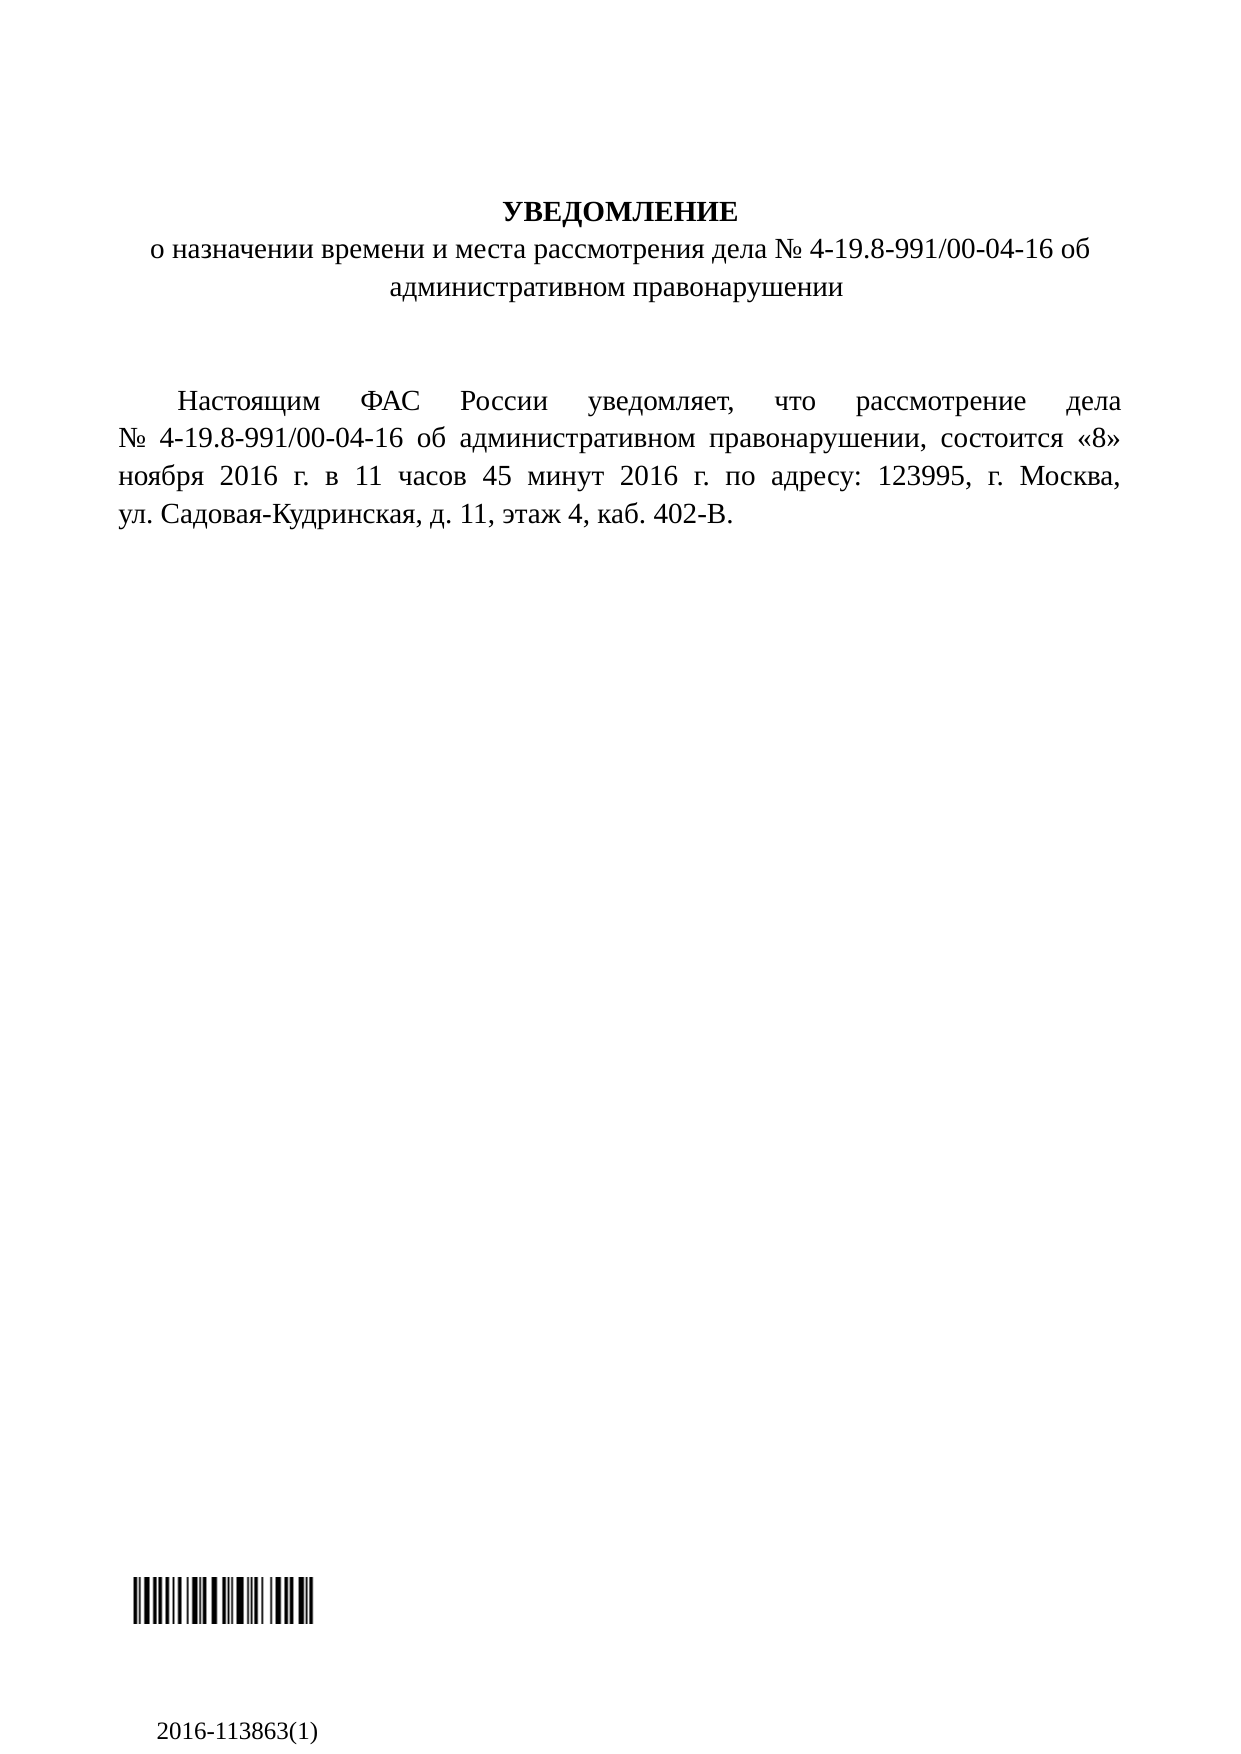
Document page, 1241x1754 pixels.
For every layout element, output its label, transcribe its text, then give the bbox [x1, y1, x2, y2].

subtitle о назначении времени и места рассмотрения дела № 4-19.8-991/00-04-16 об административном правонарушении [118, 227, 1122, 303]
text Настоящим ФАС России уведомляет, что рассмотрение дела № 4-19.8-991/00-04-16 об административном правонарушении, состоится «8» ноября 2016 г. в 11 часов 45 минут 2016 г. по адресу: 123995, г. Москва, ул. Садовая-Кудринская, д. 11, этаж 4, каб. 402-В. [118, 378, 1122, 530]
picture [118, 1577, 331, 1624]
subtitle УВЕДОМЛЕНИЕ [118, 189, 1122, 227]
